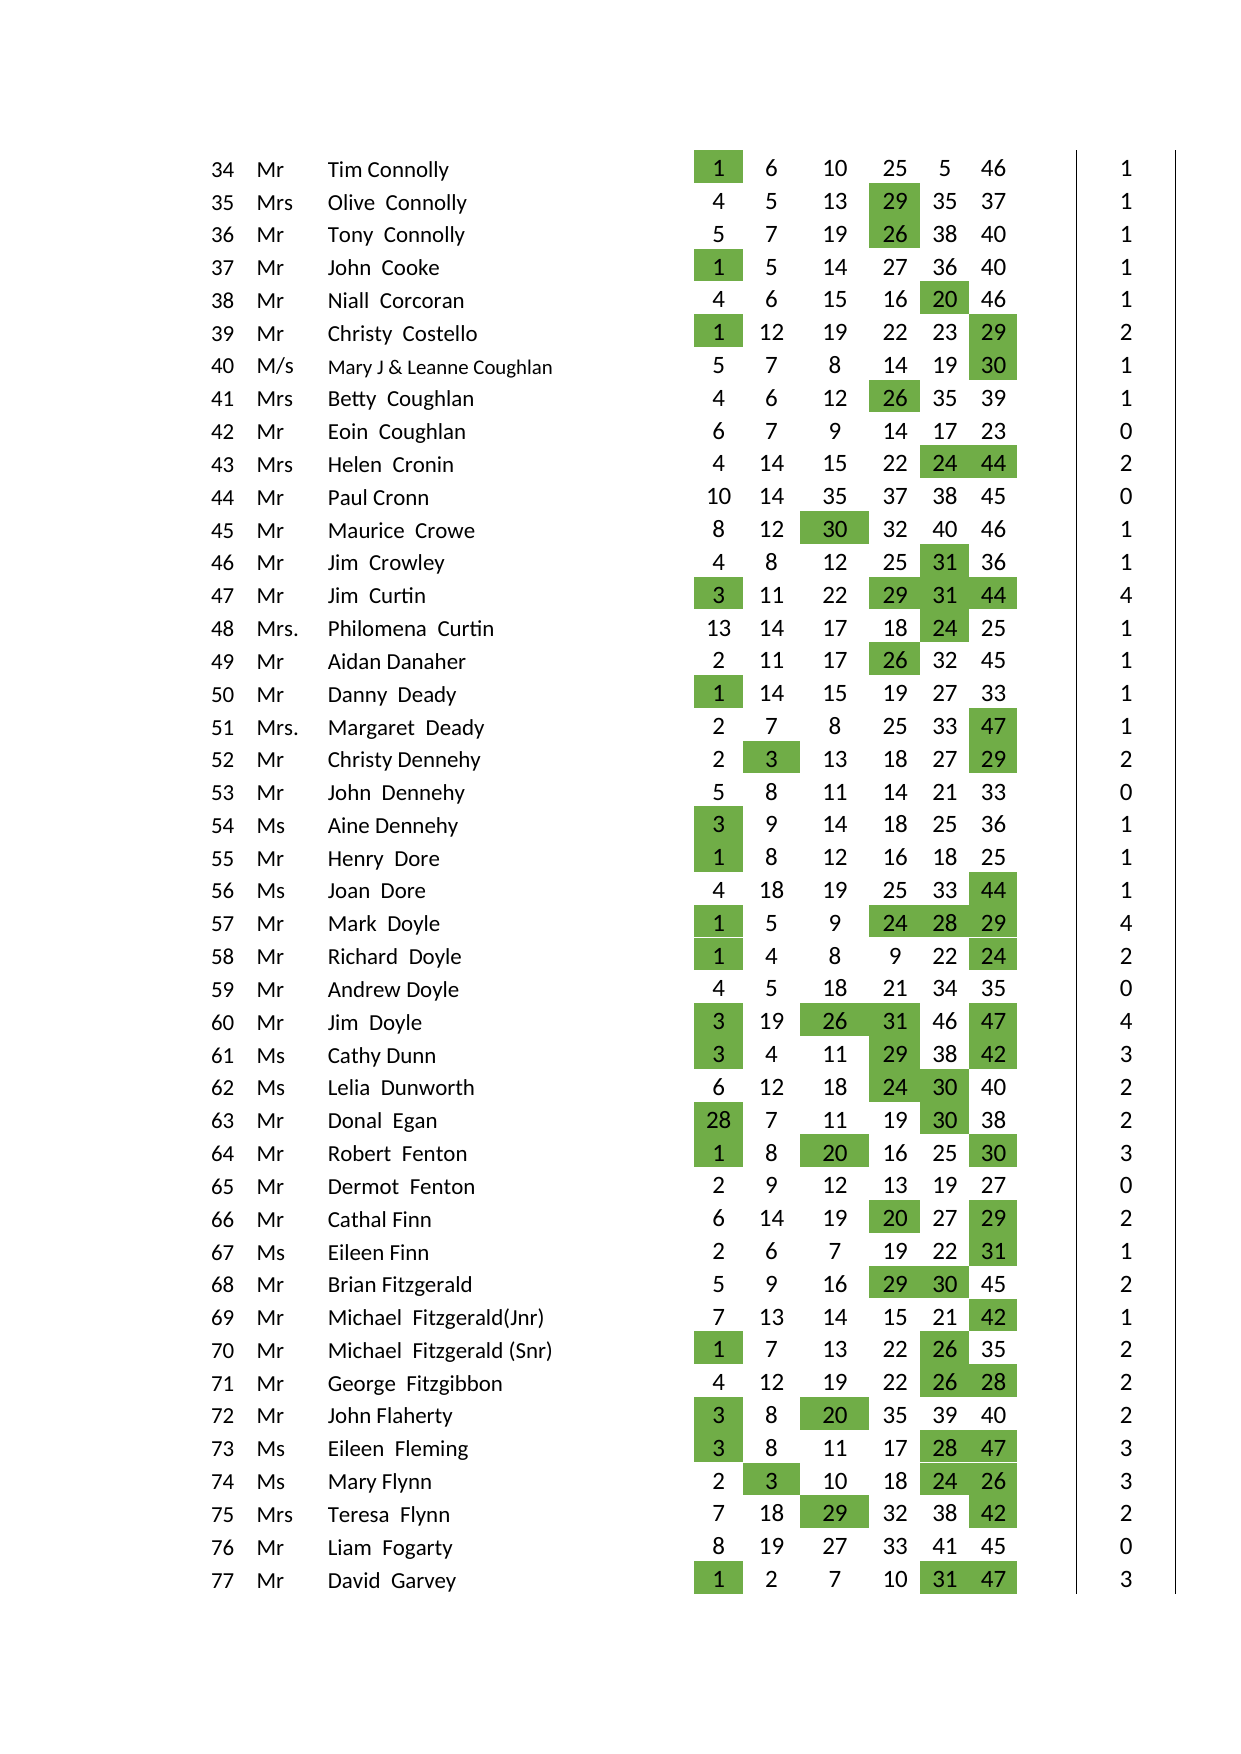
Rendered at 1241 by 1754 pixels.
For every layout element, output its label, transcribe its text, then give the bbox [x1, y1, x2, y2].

table_cell Mr [245, 1299, 316, 1331]
table_cell 34 [920, 970, 969, 1003]
table_cell Mrs [245, 380, 316, 412]
table_cell 6 [743, 1233, 800, 1266]
table_cell 39 [920, 1397, 969, 1430]
table_cell 18 [800, 970, 869, 1003]
table_cell 26 [869, 642, 920, 675]
table_cell 39 [160, 314, 245, 347]
table_cell 13 [694, 609, 743, 642]
table_cell 1 [694, 905, 743, 937]
table_cell Mr [245, 1134, 316, 1167]
table_cell 13 [800, 741, 869, 773]
table_cell 11 [743, 577, 800, 609]
table_cell Aine Dennehy [316, 806, 694, 839]
table_cell 66 [160, 1200, 245, 1233]
table_cell Mr [245, 1397, 316, 1430]
table_cell 51 [160, 708, 245, 741]
table_cell 2 [743, 1561, 800, 1594]
table_cell 2 [694, 1167, 743, 1200]
table_cell [1018, 1430, 1076, 1462]
table_cell 1 [694, 150, 743, 183]
table_cell 1 [694, 314, 743, 347]
table_cell Jim Crowley [316, 544, 694, 577]
table_cell 1 [1077, 183, 1175, 216]
table_cell 29 [969, 905, 1017, 937]
table_cell Ms [245, 806, 316, 839]
table_cell 26 [800, 1003, 869, 1036]
table_cell 5 [743, 183, 800, 216]
table_cell Mr [245, 905, 316, 937]
table_cell John Cooke [316, 249, 694, 281]
table_cell 1 [1077, 281, 1175, 314]
table_cell 12 [800, 380, 869, 412]
table_cell 2 [1077, 1495, 1175, 1528]
table_cell 35 [869, 1397, 920, 1430]
table_cell Ms [245, 1069, 316, 1102]
table_cell 38 [160, 281, 245, 314]
table_cell 7 [694, 1299, 743, 1331]
table_cell Mr [245, 642, 316, 675]
table_cell Mr [245, 774, 316, 806]
table_cell 27 [869, 249, 920, 281]
table_cell 38 [920, 216, 969, 248]
table_cell 11 [800, 1102, 869, 1134]
table_cell 21 [920, 774, 969, 806]
table_cell 45 [969, 478, 1017, 511]
table_cell 15 [800, 281, 869, 314]
table_cell 18 [743, 872, 800, 905]
table_cell 1 [694, 675, 743, 708]
table_cell 18 [800, 1069, 869, 1102]
table_cell Aidan Danaher [316, 642, 694, 675]
table_cell 33 [869, 1528, 920, 1561]
table_cell Mr [245, 314, 316, 347]
table_cell [1018, 1036, 1076, 1069]
table_cell 2 [1077, 1069, 1175, 1102]
table_cell 19 [743, 1003, 800, 1036]
table_cell 43 [160, 445, 245, 478]
table_cell 12 [800, 1167, 869, 1200]
table_cell [1018, 281, 1076, 314]
table_cell 25 [920, 806, 969, 839]
table_cell 31 [920, 577, 969, 609]
table_cell 28 [694, 1102, 743, 1134]
table_cell 29 [869, 1266, 920, 1298]
table_cell Mr [245, 216, 316, 248]
table_cell 47 [969, 1561, 1017, 1594]
table_cell 7 [800, 1561, 869, 1594]
table_cell 16 [869, 839, 920, 872]
table_cell 1 [694, 249, 743, 281]
table_cell 25 [920, 1134, 969, 1167]
table_cell 14 [800, 1299, 869, 1331]
table_cell 4 [694, 445, 743, 478]
table_cell Mr [245, 511, 316, 544]
table_cell 68 [160, 1266, 245, 1298]
table_cell 1 [1077, 806, 1175, 839]
table_cell 22 [920, 1233, 969, 1266]
table_cell 7 [743, 1102, 800, 1134]
table_cell 15 [800, 445, 869, 478]
table_cell Mr [245, 1266, 316, 1298]
table_cell 2 [694, 1463, 743, 1495]
table_cell [1018, 675, 1076, 708]
table_cell 7 [743, 1331, 800, 1364]
table_cell 38 [920, 478, 969, 511]
table_cell 5 [920, 150, 969, 183]
table_cell 21 [869, 970, 920, 1003]
table_cell 15 [800, 675, 869, 708]
table_cell [1018, 445, 1076, 478]
table_cell Betty Coughlan [316, 380, 694, 412]
table_cell [1018, 511, 1076, 544]
table_cell 58 [160, 938, 245, 970]
table_cell 24 [869, 1069, 920, 1102]
table_cell 37 [160, 249, 245, 281]
table_cell 26 [869, 380, 920, 412]
table_cell 8 [743, 1397, 800, 1430]
table_cell 5 [694, 774, 743, 806]
table_cell 29 [869, 577, 920, 609]
table_cell 1 [1077, 511, 1175, 544]
table_cell 31 [869, 1003, 920, 1036]
table_cell 27 [800, 1528, 869, 1561]
table_cell 20 [869, 1200, 920, 1233]
table_cell 13 [800, 183, 869, 216]
table_cell 8 [800, 938, 869, 970]
table_cell Ms [245, 1463, 316, 1495]
table_cell 8 [743, 839, 800, 872]
table_cell Christy Costello [316, 314, 694, 347]
table_cell Margaret Deady [316, 708, 694, 741]
table_cell 25 [869, 544, 920, 577]
table_cell 40 [969, 249, 1017, 281]
table_cell Mr [245, 1561, 316, 1594]
table_cell 3 [1077, 1036, 1175, 1069]
table_cell 14 [800, 249, 869, 281]
table_cell Richard Doyle [316, 938, 694, 970]
table_cell 36 [969, 544, 1017, 577]
table_cell 40 [920, 511, 969, 544]
table_cell Mr [245, 1331, 316, 1364]
table_cell 53 [160, 774, 245, 806]
table_cell 1 [1077, 609, 1175, 642]
table_cell 45 [160, 511, 245, 544]
table_cell 12 [800, 544, 869, 577]
table_cell 7 [743, 347, 800, 380]
table_cell 17 [869, 1430, 920, 1462]
table_cell 1 [1077, 380, 1175, 412]
table_cell 41 [160, 380, 245, 412]
table_cell Mr [245, 675, 316, 708]
table_cell Mr [245, 970, 316, 1003]
table_cell 2 [1077, 1364, 1175, 1397]
table_cell 3 [694, 1397, 743, 1430]
table_cell 36 [160, 216, 245, 248]
table_cell 18 [920, 839, 969, 872]
table_cell 6 [743, 380, 800, 412]
table_cell [1018, 314, 1076, 347]
table_cell 11 [743, 642, 800, 675]
table_cell 14 [800, 806, 869, 839]
table_cell 12 [743, 511, 800, 544]
table_cell 2 [1077, 741, 1175, 773]
table_cell 22 [869, 314, 920, 347]
table_cell 35 [920, 380, 969, 412]
table_cell 1 [1077, 839, 1175, 872]
table_cell 11 [800, 1036, 869, 1069]
table_cell 9 [800, 413, 869, 445]
table_cell [1018, 642, 1076, 675]
table_cell Niall Corcoran [316, 281, 694, 314]
table_cell [1018, 741, 1076, 773]
table_cell 34 [160, 150, 245, 183]
table_cell 2 [1077, 1397, 1175, 1430]
table_cell 30 [920, 1266, 969, 1298]
table_cell 42 [969, 1036, 1017, 1069]
table_cell 14 [869, 347, 920, 380]
table_cell [1018, 478, 1076, 511]
table_cell [1018, 1102, 1076, 1134]
table_cell 5 [694, 1266, 743, 1298]
table_cell [1018, 1003, 1076, 1036]
table_cell 13 [743, 1299, 800, 1331]
table_cell 2 [1077, 314, 1175, 347]
table_cell Michael Fitzgerald (Snr) [316, 1331, 694, 1364]
table_cell Mr [245, 1003, 316, 1036]
table_cell Mary J & Leanne Coughlan [316, 347, 694, 380]
table_cell 40 [969, 1069, 1017, 1102]
table_cell [1018, 1463, 1076, 1495]
table_cell 44 [969, 872, 1017, 905]
table_cell 36 [969, 806, 1017, 839]
table_cell 44 [160, 478, 245, 511]
table_cell Mrs. [245, 708, 316, 741]
table_cell 15 [869, 1299, 920, 1331]
table_cell 26 [920, 1364, 969, 1397]
table_cell Mr [245, 413, 316, 445]
table_cell 13 [800, 1331, 869, 1364]
table_cell 60 [160, 1003, 245, 1036]
table_cell 18 [743, 1495, 800, 1528]
table_cell 2 [694, 642, 743, 675]
table_cell 28 [920, 1430, 969, 1462]
table_cell 46 [969, 150, 1017, 183]
table_cell [1018, 1528, 1076, 1561]
table_cell 8 [743, 1430, 800, 1462]
table_cell Eileen Finn [316, 1233, 694, 1266]
table_cell 10 [800, 150, 869, 183]
table_cell 18 [869, 609, 920, 642]
table_cell 0 [1077, 478, 1175, 511]
table_cell 2 [1077, 1331, 1175, 1364]
table_cell 55 [160, 839, 245, 872]
table_cell [1018, 183, 1076, 216]
table_cell 1 [1077, 1233, 1175, 1266]
table_cell 33 [920, 872, 969, 905]
table_cell Maurice Crowe [316, 511, 694, 544]
table_cell 19 [800, 216, 869, 248]
table_cell 3 [694, 577, 743, 609]
table_cell Michael Fitzgerald(Jnr) [316, 1299, 694, 1331]
table_cell 57 [160, 905, 245, 937]
table_cell Christy Dennehy [316, 741, 694, 773]
table_cell 25 [869, 872, 920, 905]
table_cell 65 [160, 1167, 245, 1200]
table_cell 35 [160, 183, 245, 216]
table_cell 3 [694, 1036, 743, 1069]
table_cell Lelia Dunworth [316, 1069, 694, 1102]
table_cell 4 [694, 281, 743, 314]
table_cell 4 [694, 970, 743, 1003]
table_cell 70 [160, 1331, 245, 1364]
table_cell 5 [694, 347, 743, 380]
table_cell [1018, 347, 1076, 380]
table_cell 3 [694, 806, 743, 839]
table_cell 50 [160, 675, 245, 708]
table_cell Jim Curtin [316, 577, 694, 609]
table_cell 27 [969, 1167, 1017, 1200]
table_cell 8 [800, 347, 869, 380]
table_cell 35 [800, 478, 869, 511]
table_cell 1 [694, 1134, 743, 1167]
table_cell 24 [920, 445, 969, 478]
table_cell Dermot Fenton [316, 1167, 694, 1200]
table_cell 19 [743, 1528, 800, 1561]
table_cell Mr [245, 1102, 316, 1134]
table_cell [1018, 1331, 1076, 1364]
table_cell 1 [1077, 216, 1175, 248]
table_cell 42 [969, 1299, 1017, 1331]
table_cell David Garvey [316, 1561, 694, 1594]
table_cell 52 [160, 741, 245, 773]
table_cell Ms [245, 1430, 316, 1462]
table_cell 7 [743, 708, 800, 741]
table_cell [1018, 1167, 1076, 1200]
table_cell 5 [743, 249, 800, 281]
table_cell 4 [1077, 1003, 1175, 1036]
table_cell 3 [1077, 1430, 1175, 1462]
table_cell 46 [969, 281, 1017, 314]
table_cell 19 [800, 872, 869, 905]
table_cell Mr [245, 478, 316, 511]
table_cell 14 [743, 445, 800, 478]
table_cell Brian Fitzgerald [316, 1266, 694, 1298]
table_cell 4 [1077, 905, 1175, 937]
table_cell 31 [920, 544, 969, 577]
table_cell 12 [800, 839, 869, 872]
table_cell 9 [743, 1167, 800, 1200]
table_cell 25 [869, 708, 920, 741]
table_cell 4 [694, 1364, 743, 1397]
table_cell 76 [160, 1528, 245, 1561]
table_cell [1018, 1495, 1076, 1528]
table_cell 22 [920, 938, 969, 970]
table_cell [1018, 1364, 1076, 1397]
table_cell 19 [920, 347, 969, 380]
table_cell 21 [920, 1299, 969, 1331]
table_cell 6 [743, 281, 800, 314]
table_cell [1018, 150, 1076, 183]
table_cell M/s [245, 347, 316, 380]
table_cell 3 [1077, 1561, 1175, 1594]
table_cell 32 [869, 1495, 920, 1528]
table_cell 27 [920, 1200, 969, 1233]
table_cell 11 [800, 774, 869, 806]
table_cell Mr [245, 741, 316, 773]
table_cell 24 [969, 938, 1017, 970]
table_cell 26 [869, 216, 920, 248]
table_cell Teresa Flynn [316, 1495, 694, 1528]
table_cell Robert Fenton [316, 1134, 694, 1167]
table_cell 30 [920, 1102, 969, 1134]
table_cell 2 [1077, 1102, 1175, 1134]
table_cell Mrs [245, 1495, 316, 1528]
table_cell [1018, 970, 1076, 1003]
table_cell 2 [1077, 445, 1175, 478]
table_cell [1018, 806, 1076, 839]
table_cell 46 [969, 511, 1017, 544]
table_cell 1 [1077, 675, 1175, 708]
table_cell 29 [969, 741, 1017, 773]
table_cell [1018, 380, 1076, 412]
table_cell 1 [694, 938, 743, 970]
table_cell 4 [694, 544, 743, 577]
table_cell 16 [800, 1266, 869, 1298]
table_cell 3 [743, 1463, 800, 1495]
table_cell 19 [869, 675, 920, 708]
table_cell [1018, 905, 1076, 937]
table_cell 47 [969, 1003, 1017, 1036]
table_cell Mr [245, 150, 316, 183]
table_cell [1018, 1134, 1076, 1167]
table_cell 12 [743, 314, 800, 347]
table_cell 46 [920, 1003, 969, 1036]
table_cell 1 [694, 1331, 743, 1364]
table_cell 63 [160, 1102, 245, 1134]
table_cell 1 [1077, 249, 1175, 281]
table_cell 7 [743, 216, 800, 248]
table_cell Eoin Coughlan [316, 413, 694, 445]
table_cell 8 [694, 1528, 743, 1561]
table_cell 45 [969, 1266, 1017, 1298]
table_cell [1018, 249, 1076, 281]
table_cell 26 [920, 1331, 969, 1364]
table_cell 17 [920, 413, 969, 445]
table_cell 30 [969, 1134, 1017, 1167]
table_cell Tim Connolly [316, 150, 694, 183]
table_cell Ms [245, 1233, 316, 1266]
table_cell 40 [969, 216, 1017, 248]
table_cell 23 [969, 413, 1017, 445]
table_cell 18 [869, 806, 920, 839]
table_cell 2 [1077, 938, 1175, 970]
table_cell Mr [245, 249, 316, 281]
table_cell 25 [969, 609, 1017, 642]
table_cell 30 [800, 511, 869, 544]
table_cell 45 [969, 642, 1017, 675]
table_cell [1018, 577, 1076, 609]
table_cell 19 [920, 1167, 969, 1200]
table_cell 3 [694, 1003, 743, 1036]
table_cell 22 [869, 1331, 920, 1364]
table_cell 1 [694, 839, 743, 872]
table_cell 29 [800, 1495, 869, 1528]
table_cell 71 [160, 1364, 245, 1397]
table_cell 49 [160, 642, 245, 675]
table_cell 69 [160, 1299, 245, 1331]
table_cell [1018, 544, 1076, 577]
table_cell George Fitzgibbon [316, 1364, 694, 1397]
table_cell 13 [869, 1167, 920, 1200]
table_cell Liam Fogarty [316, 1528, 694, 1561]
table_cell 45 [969, 1528, 1017, 1561]
table_cell John Dennehy [316, 774, 694, 806]
table_cell 72 [160, 1397, 245, 1430]
table_cell 14 [743, 609, 800, 642]
table_cell Mr [245, 1528, 316, 1561]
table_cell 38 [969, 1102, 1017, 1134]
table_cell 4 [694, 380, 743, 412]
table_cell 5 [743, 905, 800, 937]
table_cell Cathal Finn [316, 1200, 694, 1233]
table_cell 14 [743, 675, 800, 708]
table_cell 8 [743, 1134, 800, 1167]
table_cell 3 [694, 1430, 743, 1462]
table_cell 2 [1077, 1200, 1175, 1233]
table_cell 10 [800, 1463, 869, 1495]
table_cell 14 [869, 413, 920, 445]
table_cell 20 [800, 1134, 869, 1167]
table_cell 19 [869, 1102, 920, 1134]
table_cell Danny Deady [316, 675, 694, 708]
table_cell 1 [694, 1561, 743, 1594]
table_cell 28 [920, 905, 969, 937]
table_cell 33 [969, 774, 1017, 806]
table_cell 16 [869, 1134, 920, 1167]
table_cell 61 [160, 1036, 245, 1069]
table_cell 10 [869, 1561, 920, 1594]
table_cell [1018, 938, 1076, 970]
table_cell 47 [160, 577, 245, 609]
table_cell 74 [160, 1463, 245, 1495]
table_cell [1018, 1233, 1076, 1266]
table_cell 26 [969, 1463, 1017, 1495]
table_cell 14 [743, 478, 800, 511]
table_cell 56 [160, 872, 245, 905]
table_cell 19 [800, 314, 869, 347]
table_cell Mr [245, 1364, 316, 1397]
table_cell Donal Egan [316, 1102, 694, 1134]
table_cell 9 [743, 1266, 800, 1298]
table_cell 44 [969, 445, 1017, 478]
table_cell [1018, 1200, 1076, 1233]
table_cell 7 [743, 413, 800, 445]
table_cell Eileen Fleming [316, 1430, 694, 1462]
table_cell 2 [1077, 1266, 1175, 1298]
table_cell 12 [743, 1364, 800, 1397]
table_cell Ms [245, 1036, 316, 1069]
table_cell 39 [969, 380, 1017, 412]
table_cell 30 [920, 1069, 969, 1102]
table_cell 7 [800, 1233, 869, 1266]
table_cell [1018, 708, 1076, 741]
table_cell Andrew Doyle [316, 970, 694, 1003]
table_cell 1 [1077, 708, 1175, 741]
table_cell 4 [694, 183, 743, 216]
table_cell Henry Dore [316, 839, 694, 872]
table_cell 6 [694, 1069, 743, 1102]
table_cell Mr [245, 1167, 316, 1200]
table_cell 30 [969, 347, 1017, 380]
table_cell 17 [800, 642, 869, 675]
table_cell 1 [1077, 872, 1175, 905]
table_cell Mrs [245, 445, 316, 478]
table_cell 42 [160, 413, 245, 445]
table_cell 47 [969, 1430, 1017, 1462]
table_cell 19 [800, 1364, 869, 1397]
table_cell 29 [869, 1036, 920, 1069]
table_cell 6 [694, 413, 743, 445]
table_cell 22 [869, 1364, 920, 1397]
table_cell 17 [800, 609, 869, 642]
table_cell 28 [969, 1364, 1017, 1397]
table_cell 14 [869, 774, 920, 806]
table_cell [1018, 1069, 1076, 1102]
table_cell 6 [743, 150, 800, 183]
table_cell 5 [743, 970, 800, 1003]
table_cell 29 [869, 183, 920, 216]
table_cell Olive Connolly [316, 183, 694, 216]
table_cell 18 [869, 1463, 920, 1495]
table_cell 29 [969, 1200, 1017, 1233]
table_cell 35 [920, 183, 969, 216]
table_cell 48 [160, 609, 245, 642]
table_cell 29 [969, 314, 1017, 347]
table_cell 4 [1077, 577, 1175, 609]
table_cell 18 [869, 741, 920, 773]
table_cell 41 [920, 1528, 969, 1561]
table_cell Mrs [245, 183, 316, 216]
table_cell 4 [743, 938, 800, 970]
table_cell [1018, 1299, 1076, 1331]
table_cell 9 [869, 938, 920, 970]
table_cell 2 [694, 708, 743, 741]
table_cell 35 [969, 970, 1017, 1003]
table_cell Tony Connolly [316, 216, 694, 248]
table_cell 1 [1077, 150, 1175, 183]
table_cell 44 [969, 577, 1017, 609]
table_cell [1018, 1266, 1076, 1298]
table_cell 40 [969, 1397, 1017, 1430]
table_cell Mr [245, 577, 316, 609]
table_cell 4 [743, 1036, 800, 1069]
table_cell 32 [869, 511, 920, 544]
table_cell 33 [969, 675, 1017, 708]
table_cell 8 [743, 774, 800, 806]
table_cell [1018, 839, 1076, 872]
table_cell [1018, 872, 1076, 905]
table_cell 1 [1077, 544, 1175, 577]
table_cell 8 [800, 708, 869, 741]
table_cell 32 [920, 642, 969, 675]
table_cell [1018, 216, 1076, 248]
table_cell 25 [969, 839, 1017, 872]
table_cell 2 [694, 741, 743, 773]
table_cell Mr [245, 544, 316, 577]
table_cell Cathy Dunn [316, 1036, 694, 1069]
table_cell 27 [920, 675, 969, 708]
table_cell Mark Doyle [316, 905, 694, 937]
table_cell 0 [1077, 1528, 1175, 1561]
table_cell 25 [869, 150, 920, 183]
table_cell 11 [800, 1430, 869, 1462]
table_cell 9 [743, 806, 800, 839]
table_cell 31 [920, 1561, 969, 1594]
table_cell 67 [160, 1233, 245, 1266]
table_cell 5 [694, 216, 743, 248]
table_cell 1 [1077, 642, 1175, 675]
table_cell John Flaherty [316, 1397, 694, 1430]
table_cell 0 [1077, 774, 1175, 806]
table_cell Mr [245, 839, 316, 872]
table_cell 9 [800, 905, 869, 937]
table_cell 47 [969, 708, 1017, 741]
table_cell [1018, 1397, 1076, 1430]
table_cell Mary Flynn [316, 1463, 694, 1495]
table_cell 73 [160, 1430, 245, 1462]
table_cell 59 [160, 970, 245, 1003]
table_cell 3 [1077, 1463, 1175, 1495]
table_cell 75 [160, 1495, 245, 1528]
table_cell Paul Cronn [316, 478, 694, 511]
table_cell 20 [800, 1397, 869, 1430]
table_cell 0 [1077, 970, 1175, 1003]
table_cell 19 [869, 1233, 920, 1266]
table_cell 31 [969, 1233, 1017, 1266]
table_cell 3 [1077, 1134, 1175, 1167]
table_cell Ms [245, 872, 316, 905]
table_cell 0 [1077, 1167, 1175, 1200]
table_cell 1 [1077, 1299, 1175, 1331]
table_cell Mr [245, 1200, 316, 1233]
table_cell 8 [694, 511, 743, 544]
table_cell Helen Cronin [316, 445, 694, 478]
table_cell 33 [920, 708, 969, 741]
table_cell Joan Dore [316, 872, 694, 905]
table_cell 40 [160, 347, 245, 380]
table_cell 1 [1077, 347, 1175, 380]
table_cell 54 [160, 806, 245, 839]
table_cell 38 [920, 1036, 969, 1069]
table_cell Mrs. [245, 609, 316, 642]
table_cell 19 [800, 1200, 869, 1233]
table_cell [1018, 774, 1076, 806]
table_cell 37 [969, 183, 1017, 216]
table_cell 42 [969, 1495, 1017, 1528]
table_cell 77 [160, 1561, 245, 1594]
table_cell 24 [869, 905, 920, 937]
table_cell 7 [694, 1495, 743, 1528]
table_cell 23 [920, 314, 969, 347]
table_cell 12 [743, 1069, 800, 1102]
table_cell [1018, 609, 1076, 642]
table_cell 6 [694, 1200, 743, 1233]
table_cell 8 [743, 544, 800, 577]
table_cell 2 [694, 1233, 743, 1266]
table_cell Jim Doyle [316, 1003, 694, 1036]
table_cell 27 [920, 741, 969, 773]
table_cell 24 [920, 609, 969, 642]
table_cell 37 [869, 478, 920, 511]
table_cell [1018, 1561, 1076, 1594]
table_cell 0 [1077, 413, 1175, 445]
table_cell 20 [920, 281, 969, 314]
table_cell Mr [245, 938, 316, 970]
table_cell 64 [160, 1134, 245, 1167]
table_cell 24 [920, 1463, 969, 1495]
table_cell 22 [869, 445, 920, 478]
table_cell 22 [800, 577, 869, 609]
table_cell 35 [969, 1331, 1017, 1364]
table_cell 46 [160, 544, 245, 577]
table_cell Philomena Curtin [316, 609, 694, 642]
table_cell 38 [920, 1495, 969, 1528]
table_cell [1018, 413, 1076, 445]
table_cell 14 [743, 1200, 800, 1233]
table_cell 10 [694, 478, 743, 511]
table_cell 3 [743, 741, 800, 773]
table_cell 36 [920, 249, 969, 281]
table_cell 62 [160, 1069, 245, 1102]
table_cell 16 [869, 281, 920, 314]
table_cell Mr [245, 281, 316, 314]
table_cell 4 [694, 872, 743, 905]
